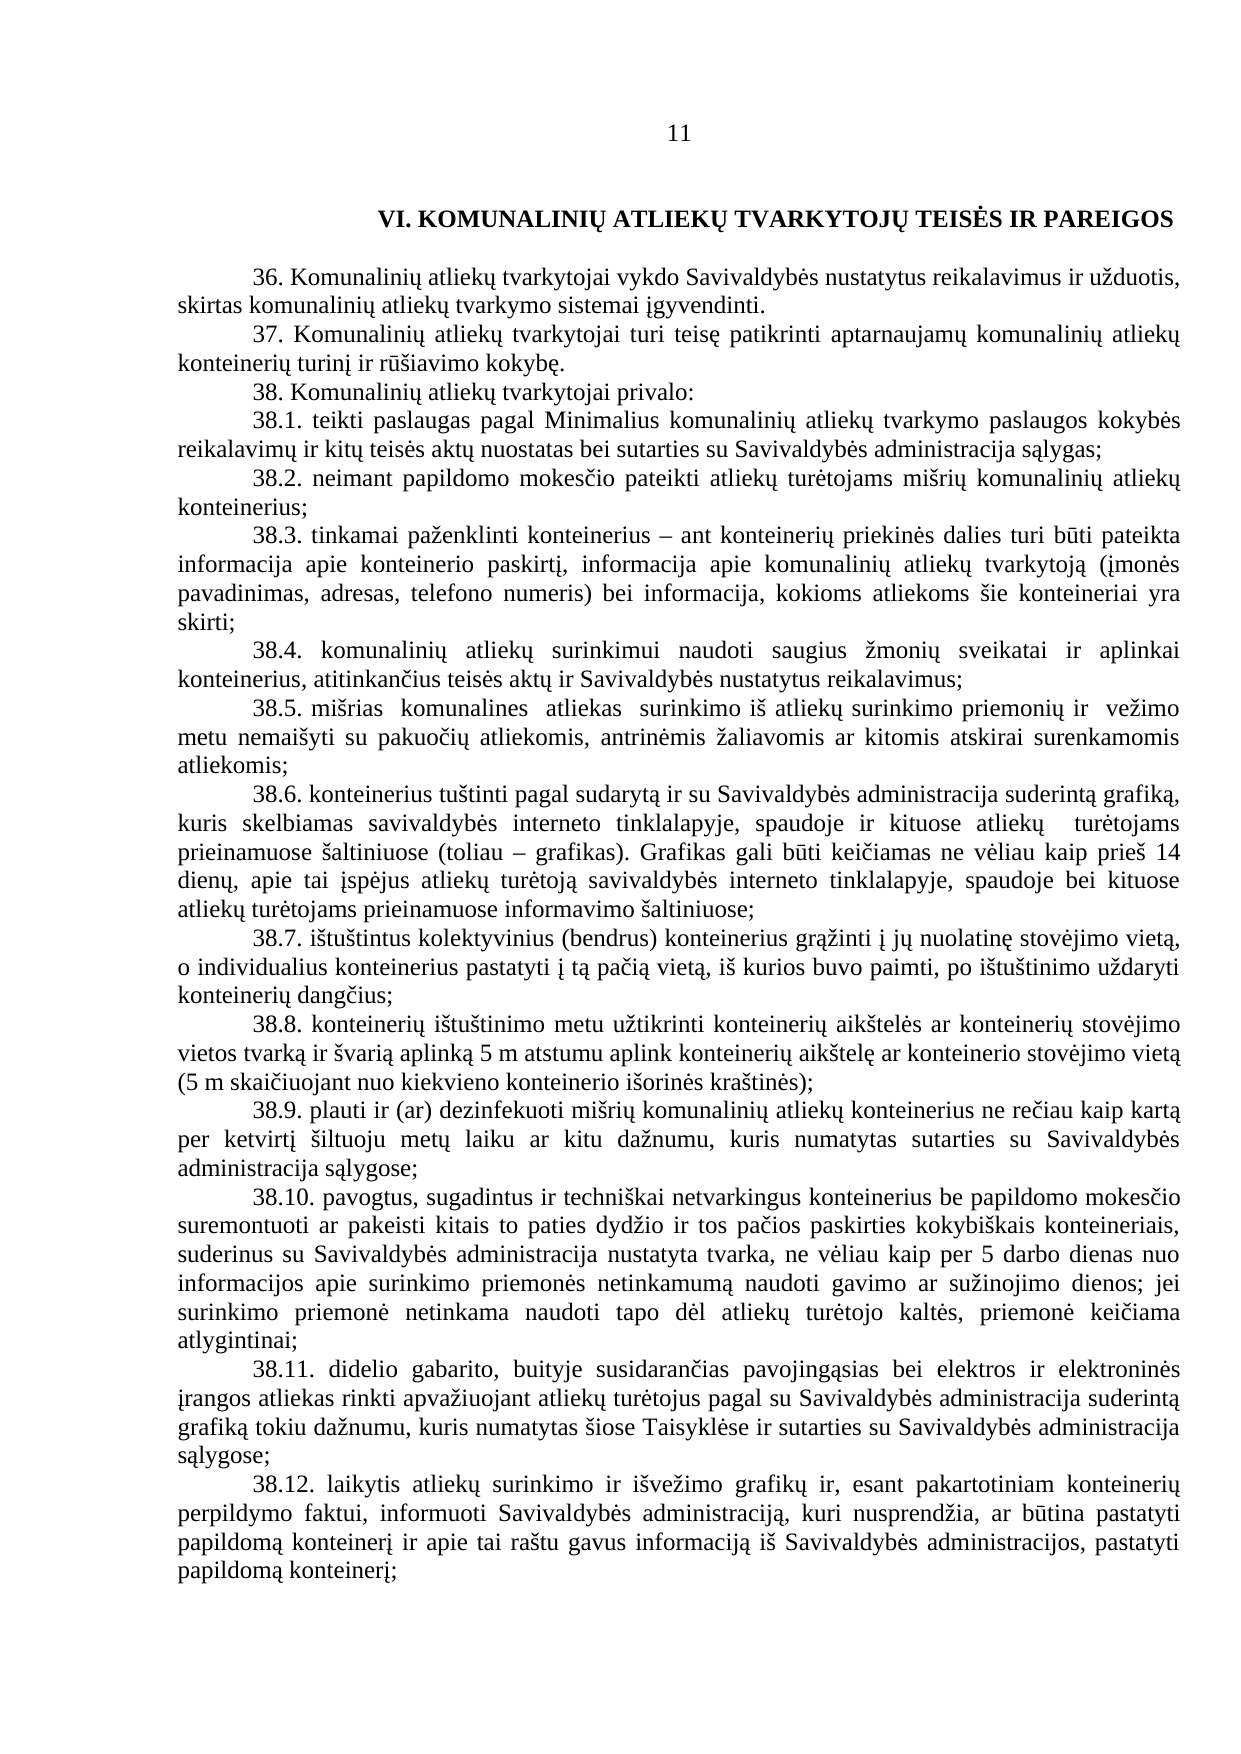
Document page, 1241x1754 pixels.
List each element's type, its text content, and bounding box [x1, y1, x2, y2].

text 38.3. tinkamai paženklinti konteinerius – ant konteinerių priekinės dalies turi būti pateikta informacija apie konteinerio paskirtį, informacija apie komunalinių atliekų tvarkytoją (įmonės pavadinimas, adresas, telefono numeris) bei informacija, kokioms atliekoms šie konteineriai yra skirti; [177, 521, 1181, 636]
text 38.11. didelio gabarito, buityje susidarančias pavojingąsias bei elektros ir elektroninės įrangos atliekas rinkti apvažiuojant atliekų turėtojus pagal su Savivaldybės administracija suderintą grafiką tokiu dažnumu, kuris numatytas šiose Taisyklėse ir sutarties su Savivaldybės administracija sąlygose; [177, 1354, 1181, 1469]
text VI. KOMUNALINIŲ ATLIEKŲ TVARKYTOJŲ TEISĖS IR PAREIGOS [295, 204, 1181, 233]
text 36. Komunalinių atliekų tvarkytojai vykdo Savivaldybės nustatytus reikalavimus ir užduotis, skirtas komunalinių atliekų tvarkymo sistemai įgyvendinti. [177, 262, 1181, 319]
text 38.8. konteinerių ištuštinimo metu užtikrinti konteinerių aikštelės ar konteinerių stovėjimo vietos tvarką ir švarią aplinką 5 m atstumu aplink konteinerių aikštelę ar konteinerio stovėjimo vietą (5 m skaičiuojant nuo kiekvieno konteinerio išorinės kraštinės); [177, 1009, 1181, 1096]
text 38. Komunalinių atliekų tvarkytojai privalo: [177, 377, 1181, 406]
text 38.2. neimant papildomo mokesčio pateikti atliekų turėtojams mišrių komunalinių atliekų konteinerius; [177, 463, 1181, 521]
text 38.4. komunalinių atliekų surinkimui naudoti saugius žmonių sveikatai ir aplinkai konteinerius, atitinkančius teisės aktų ir Savivaldybės nustatytus reikalavimus; [177, 636, 1181, 693]
text 38.9. plauti ir (ar) dezinfekuoti mišrių komunalinių atliekų konteinerius ne rečiau kaip kartą per ketvirtį šiltuoju metų laiku ar kitu dažnumu, kuris numatytas sutarties su Savivaldybės administracija sąlygose; [177, 1096, 1181, 1182]
text 38.6. konteinerius tuštinti pagal sudarytą ir su Savivaldybės administracija suderintą grafiką, kuris skelbiamas savivaldybės interneto tinklalapyje, spaudoje ir kituose atliekų turėtojams prieinamuose šaltiniuose (toliau – grafikas). Grafikas gali būti keičiamas ne vėliau kaip prieš 14 dienų, apie tai įspėjus atliekų turėtoją savivaldybės interneto tinklalapyje, spaudoje bei kituose atliekų turėtojams prieinamuose informavimo šaltiniuose; [177, 779, 1181, 923]
text 38.10. pavogtus, sugadintus ir techniškai netvarkingus konteinerius be papildomo mokesčio suremontuoti ar pakeisti kitais to paties dydžio ir tos pačios paskirties kokybiškais konteineriais, suderinus su Savivaldybės administracija nustatyta tvarka, ne vėliau kaip per 5 darbo dienas nuo informacijos apie surinkimo priemonės netinkamumą naudoti gavimo ar sužinojimo dienos; jei surinkimo priemonė netinkama naudoti tapo dėl atliekų turėtojo kaltės, priemonė keičiama atlygintinai; [177, 1182, 1181, 1354]
text 37. Komunalinių atliekų tvarkytojai turi teisę patikrinti aptarnaujamų komunalinių atliekų konteinerių turinį ir rūšiavimo kokybę. [177, 319, 1181, 377]
text 38.1. teikti paslaugas pagal Minimalius komunalinių atliekų tvarkymo paslaugos kokybės reikalavimų ir kitų teisės aktų nuostatas bei sutarties su Savivaldybės administracija sąlygas; [177, 406, 1181, 463]
text 38.12. laikytis atliekų surinkimo ir išvežimo grafikų ir, esant pakartotiniam konteinerių perpildymo faktui, informuoti Savivaldybės administraciją, kuri nusprendžia, ar būtina pastatyti papildomą konteinerį ir apie tai raštu gavus informaciją iš Savivaldybės administracijos, pastatyti papildomą konteinerį; [177, 1469, 1181, 1584]
text 38.7. ištuštintus kolektyvinius (bendrus) konteinerius grąžinti į jų nuolatinę stovėjimo vietą, o individualius konteinerius pastatyti į tą pačią vietą, iš kurios buvo paimti, po ištuštinimo uždaryti konteinerių dangčius; [177, 923, 1181, 1009]
text 38.5. mišrias komunalines atliekas surinkimo iš atliekų surinkimo priemonių ir vežimo metu nemaišyti su pakuočių atliekomis, antrinėmis žaliavomis ar kitomis atskirai surenkamomis atliekomis; [177, 693, 1181, 779]
